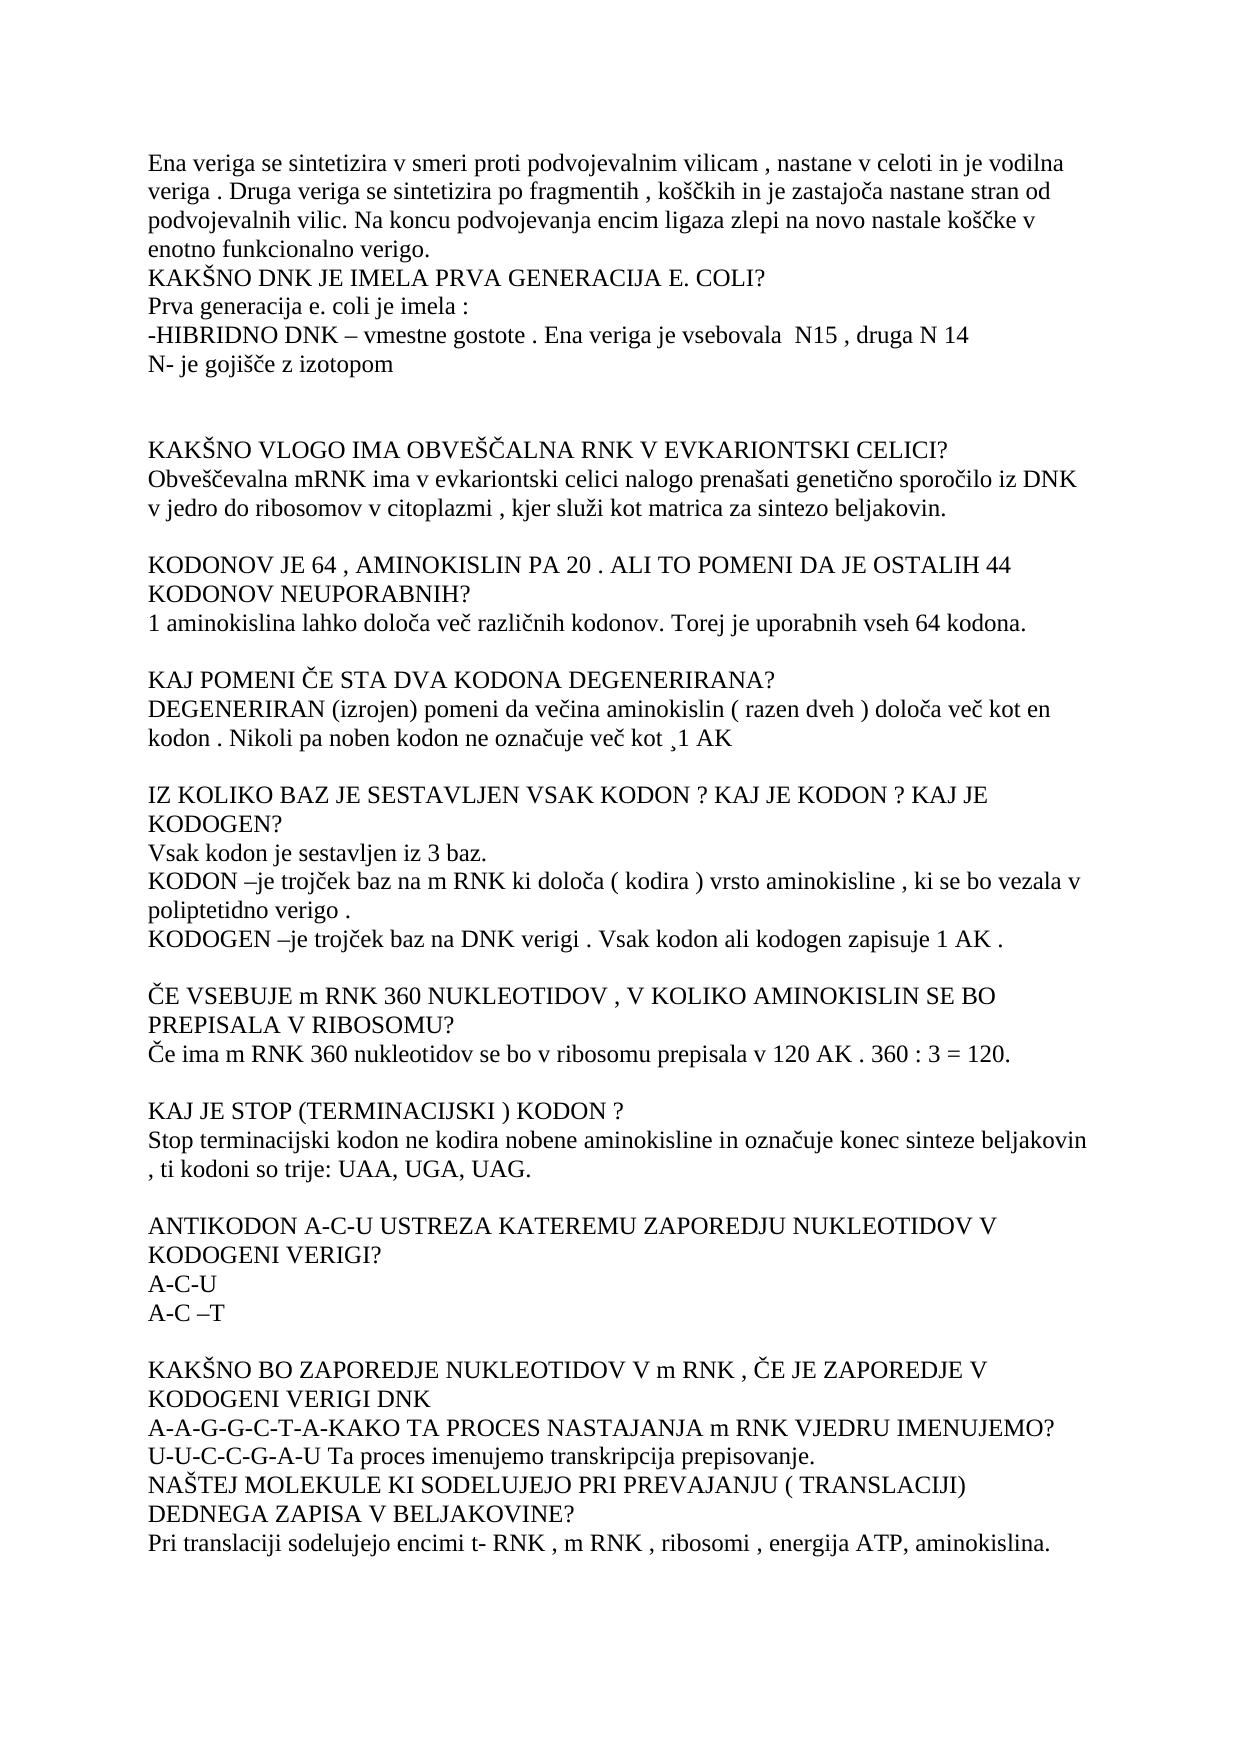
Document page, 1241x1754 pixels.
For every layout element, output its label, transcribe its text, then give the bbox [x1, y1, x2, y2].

text Prva generacija e. coli je imela : [148, 291, 1093, 320]
text U-U-C-C-G-A-U Ta proces imenujemo transkripcija prepisovanje. [148, 1441, 1093, 1470]
text ANTIKODON A-C-U USTREZA KATEREMU ZAPOREDJU NUKLEOTIDOV V KODOGENI VERIGI? [148, 1211, 1093, 1269]
text IZ KOLIKO BAZ JE SESTAVLJEN VSAK KODON ? KAJ JE KODON ? KAJ JE KODOGEN? [148, 780, 1093, 838]
text KAKŠNO VLOGO IMA OBVEŠČALNA RNK V EVKARIONTSKI CELICI? [148, 435, 1093, 464]
text -HIBRIDNO DNK – vmestne gostote . Ena veriga je vsebovala N15 , druga N 14 [148, 320, 1093, 349]
text Stop terminacijski kodon ne kodira nobene aminokisline in označuje konec sinteze beljakovin , ti kodoni so trije: UAA, UGA, UAG. [148, 1125, 1093, 1183]
text KODON –je trojček baz na m RNK ki določa ( kodira ) vrsto aminokisline , ki se bo vezala v poliptetidno verigo . [148, 866, 1093, 924]
text DEGENERIRAN (izrojen) pomeni da večina aminokislin ( razen dveh ) določa več kot en kodon . Nikoli pa noben kodon ne označuje več kot ¸1 AK [148, 694, 1093, 751]
text KODOGEN –je trojček baz na DNK verigi . Vsak kodon ali kodogen zapisuje 1 AK . [148, 924, 1093, 953]
text NAŠTEJ MOLEKULE KI SODELUJEJO PRI PREVAJANJU ( TRANSLACIJI) DEDNEGA ZAPISA V BELJAKOVINE? [148, 1470, 1093, 1528]
text KAKŠNO BO ZAPOREDJE NUKLEOTIDOV V m RNK , ČE JE ZAPOREDJE V KODOGENI VERIGI DNK [148, 1355, 1093, 1413]
text ČE VSEBUJE m RNK 360 NUKLEOTIDOV , V KOLIKO AMINOKISLIN SE BO PREPISALA V RIBOSOMU? [148, 981, 1093, 1039]
text KAJ POMENI ČE STA DVA KODONA DEGENERIRANA? [148, 665, 1093, 694]
text Pri translaciji sodelujejo encimi t- RNK , m RNK , ribosomi , energija ATP, aminokislina. [148, 1528, 1093, 1556]
text Obveščevalna mRNK ima v evkariontski celici nalogo prenašati genetično sporočilo iz DNK v jedro do ribosomov v citoplazmi , kjer služi kot matrica za sintezo beljakovin. [148, 464, 1093, 521]
text A-C –T [148, 1298, 1093, 1326]
text KAKŠNO DNK JE IMELA PRVA GENERACIJA E. COLI? [148, 263, 1093, 291]
text KAJ JE STOP (TERMINACIJSKI ) KODON ? [148, 1096, 1093, 1125]
text Če ima m RNK 360 nukleotidov se bo v ribosomu prepisala v 120 AK . 360 : 3 = 120. [148, 1039, 1093, 1068]
text N- je gojišče z izotopom [148, 349, 1093, 378]
text Ena veriga se sintetizira v smeri proti podvojevalnim vilicam , nastane v celoti in je vodilna veriga . Druga veriga se sintetizira po fragmentih , koščkih in je zastajoča nastane stran od podvojevalnih vilic. Na koncu podvojevanja encim ligaza zlepi na novo nastale koščke v enotno funkcionalno verigo. [148, 148, 1093, 263]
text A-C-U [148, 1269, 1093, 1298]
text KODONOV JE 64 , AMINOKISLIN PA 20 . ALI TO POMENI DA JE OSTALIH 44 KODONOV NEUPORABNIH? [148, 550, 1093, 608]
text A-A-G-G-C-T-A-KAKO TA PROCES NASTAJANJA m RNK VJEDRU IMENUJEMO? [148, 1413, 1093, 1441]
text 1 aminokislina lahko določa več različnih kodonov. Torej je uporabnih vseh 64 kodona. [148, 608, 1093, 636]
text Vsak kodon je sestavljen iz 3 baz. [148, 838, 1093, 866]
